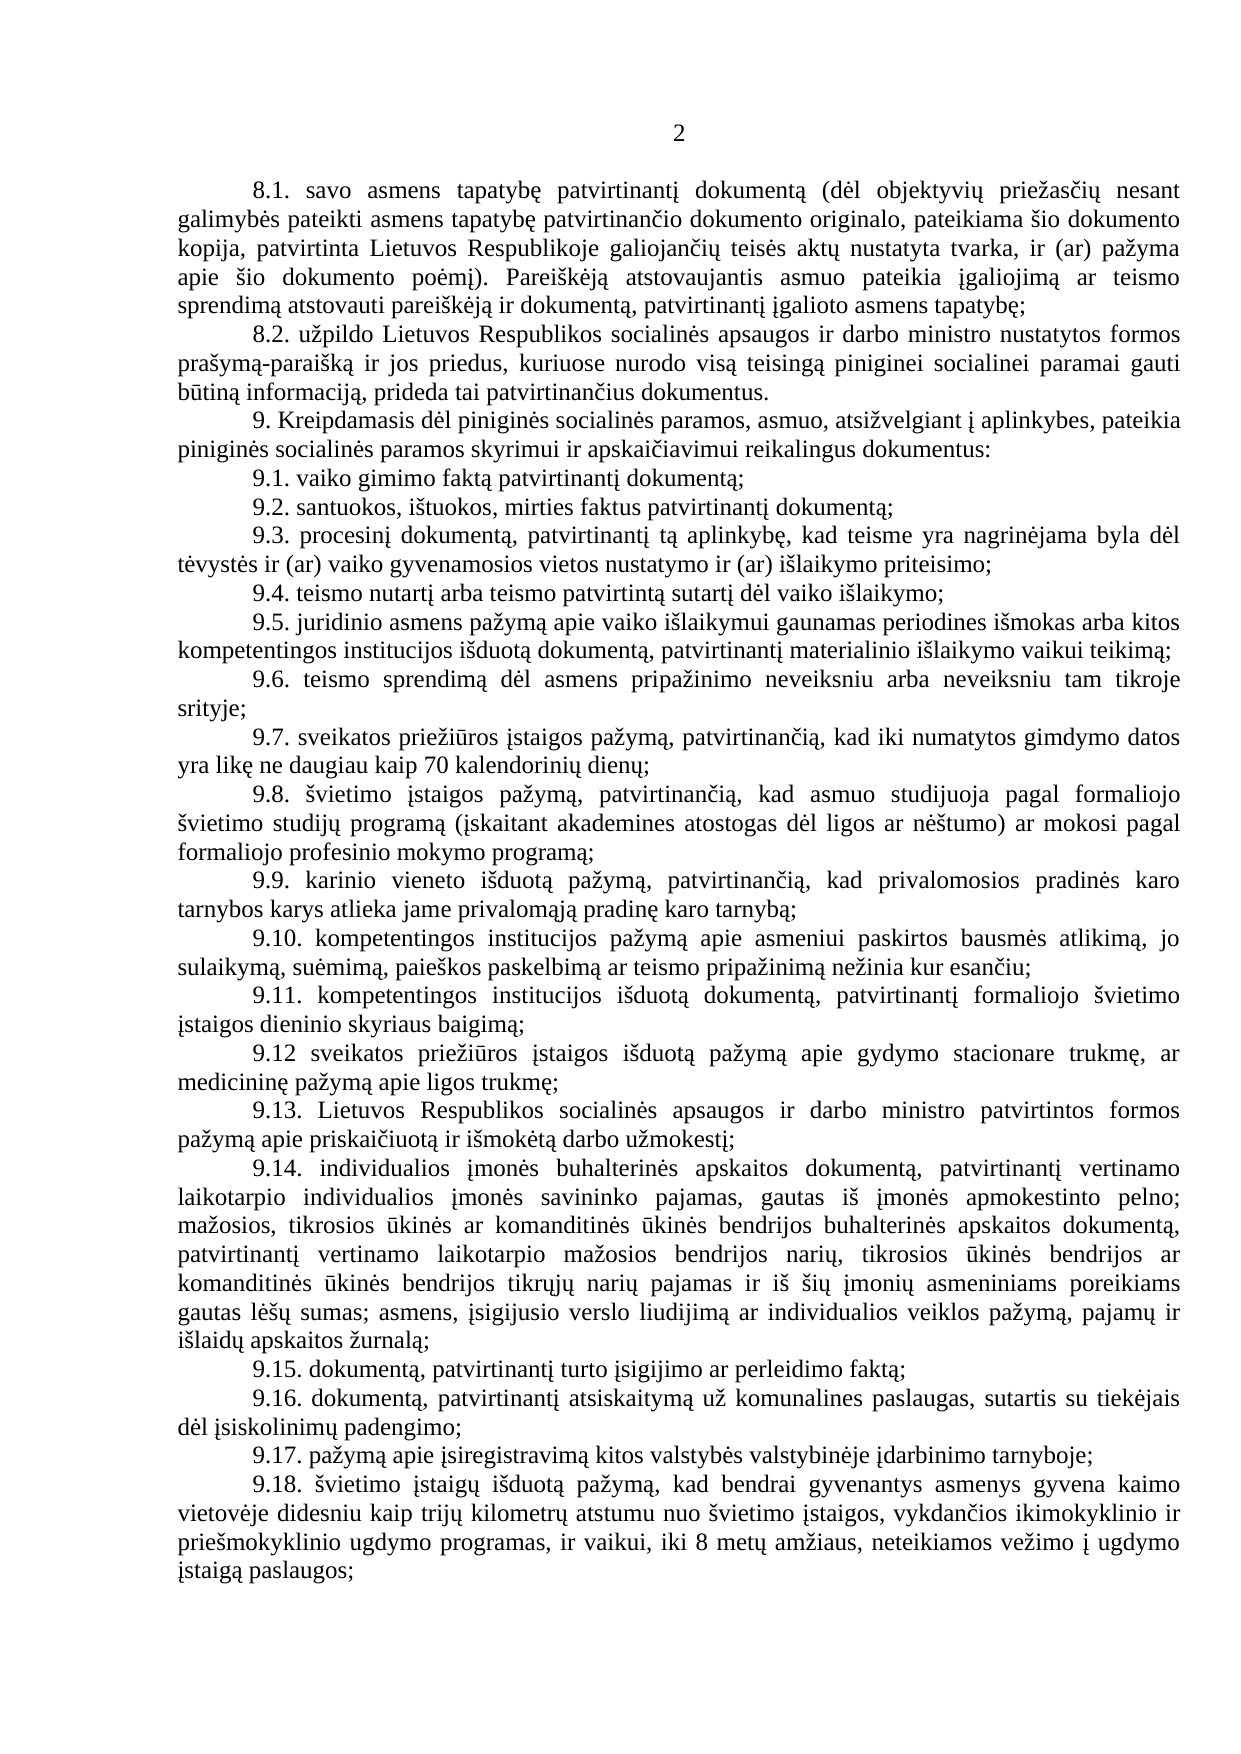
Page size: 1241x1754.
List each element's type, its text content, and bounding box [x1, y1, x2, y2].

text 9.17. pažymą apie įsiregistravimą kitos valstybės valstybinėje įdarbinimo tarnyboje; [177, 1441, 1181, 1469]
text 9.14. individualios įmonės buhalterinės apskaitos dokumentą, patvirtinantį vertinamo laikotarpio individualios įmonės savininko pajamas, gautas iš įmonės apmokestinto pelno; mažosios, tikrosios ūkinės ar komanditinės ūkinės bendrijos buhalterinės apskaitos dokumentą, patvirtinantį vertinamo laikotarpio mažosios bendrijos narių, tikrosios ūkinės bendrijos ar komanditinės ūkinės bendrijos tikrųjų narių pajamas ir iš šių įmonių asmeniniams poreikiams gautas lėšų sumas; asmens, įsigijusio verslo liudijimą ar individualios veiklos pažymą, pajamų ir išlaidų apskaitos žurnalą; [177, 1153, 1181, 1354]
text 9.2. santuokos, ištuokos, mirties faktus patvirtinantį dokumentą; [177, 492, 1181, 521]
text 9.12 sveikatos priežiūros įstaigos išduotą pažymą apie gydymo stacionare trukmę, ar medicininę pažymą apie ligos trukmę; [177, 1038, 1181, 1096]
text 8.2. užpildo Lietuvos Respublikos socialinės apsaugos ir darbo ministro nustatytos formos prašymą-paraišką ir jos priedus, kuriuose nurodo visą teisingą piniginei socialinei paramai gauti būtiną informaciją, prideda tai patvirtinančius dokumentus. [177, 319, 1181, 406]
text 9.11. kompetentingos institucijos išduotą dokumentą, patvirtinantį formaliojo švietimo įstaigos dieninio skyriaus baigimą; [177, 981, 1181, 1038]
text 9.18. švietimo įstaigų išduotą pažymą, kad bendrai gyvenantys asmenys gyvena kaimo vietovėje didesniu kaip trijų kilometrų atstumu nuo švietimo įstaigos, vykdančios ikimokyklinio ir priešmokyklinio ugdymo programas, ir vaikui, iki 8 metų amžiaus, neteikiamos vežimo į ugdymo įstaigą paslaugos; [177, 1469, 1181, 1584]
text 9.7. sveikatos priežiūros įstaigos pažymą, patvirtinančią, kad iki numatytos gimdymo datos yra likę ne daugiau kaip 70 kalendorinių dienų; [177, 722, 1181, 779]
text 9.10. kompetentingos institucijos pažymą apie asmeniui paskirtos bausmės atlikimą, jo sulaikymą, suėmimą, paieškos paskelbimą ar teismo pripažinimą nežinia kur esančiu; [177, 923, 1181, 981]
text 9.13. Lietuvos Respublikos socialinės apsaugos ir darbo ministro patvirtintos formos pažymą apie priskaičiuotą ir išmokėtą darbo užmokestį; [177, 1096, 1181, 1153]
text 9.8. švietimo įstaigos pažymą, patvirtinančią, kad asmuo studijuoja pagal formaliojo švietimo studijų programą (įskaitant akademines atostogas dėl ligos ar nėštumo) ar mokosi pagal formaliojo profesinio mokymo programą; [177, 779, 1181, 866]
text 9.1. vaiko gimimo faktą patvirtinantį dokumentą; [177, 463, 1181, 492]
text 8.1. savo asmens tapatybę patvirtinantį dokumentą (dėl objektyvių priežasčių nesant galimybės pateikti asmens tapatybę patvirtinančio dokumento originalo, pateikiama šio dokumento kopija, patvirtinta Lietuvos Respublikoje galiojančių teisės aktų nustatyta tvarka, ir (ar) pažyma apie šio dokumento poėmį). Pareiškėją atstovaujantis asmuo pateikia įgaliojimą ar teismo sprendimą atstovauti pareiškėją ir dokumentą, patvirtinantį įgalioto asmens tapatybę; [177, 176, 1181, 319]
text 9.6. teismo sprendimą dėl asmens pripažinimo neveiksniu arba neveiksniu tam tikroje srityje; [177, 664, 1181, 722]
text 9. Kreipdamasis dėl piniginės socialinės paramos, asmuo, atsižvelgiant į aplinkybes, pateikia piniginės socialinės paramos skyrimui ir apskaičiavimui reikalingus dokumentus: [177, 406, 1181, 463]
text 9.16. dokumentą, patvirtinantį atsiskaitymą už komunalines paslaugas, sutartis su tiekėjais dėl įsiskolinimų padengimo; [177, 1383, 1181, 1441]
text 9.9. karinio vieneto išduotą pažymą, patvirtinančią, kad privalomosios pradinės karo tarnybos karys atlieka jame privalomąją pradinę karo tarnybą; [177, 866, 1181, 923]
text 9.3. procesinį dokumentą, patvirtinantį tą aplinkybę, kad teisme yra nagrinėjama byla dėl tėvystės ir (ar) vaiko gyvenamosios vietos nustatymo ir (ar) išlaikymo priteisimo; [177, 521, 1181, 578]
text 9.5. juridinio asmens pažymą apie vaiko išlaikymui gaunamas periodines išmokas arba kitos kompetentingos institucijos išduotą dokumentą, patvirtinantį materialinio išlaikymo vaikui teikimą; [177, 607, 1181, 664]
text 9.15. dokumentą, patvirtinantį turto įsigijimo ar perleidimo faktą; [177, 1354, 1181, 1383]
text 9.4. teismo nutartį arba teismo patvirtintą sutartį dėl vaiko išlaikymo; [177, 578, 1181, 607]
